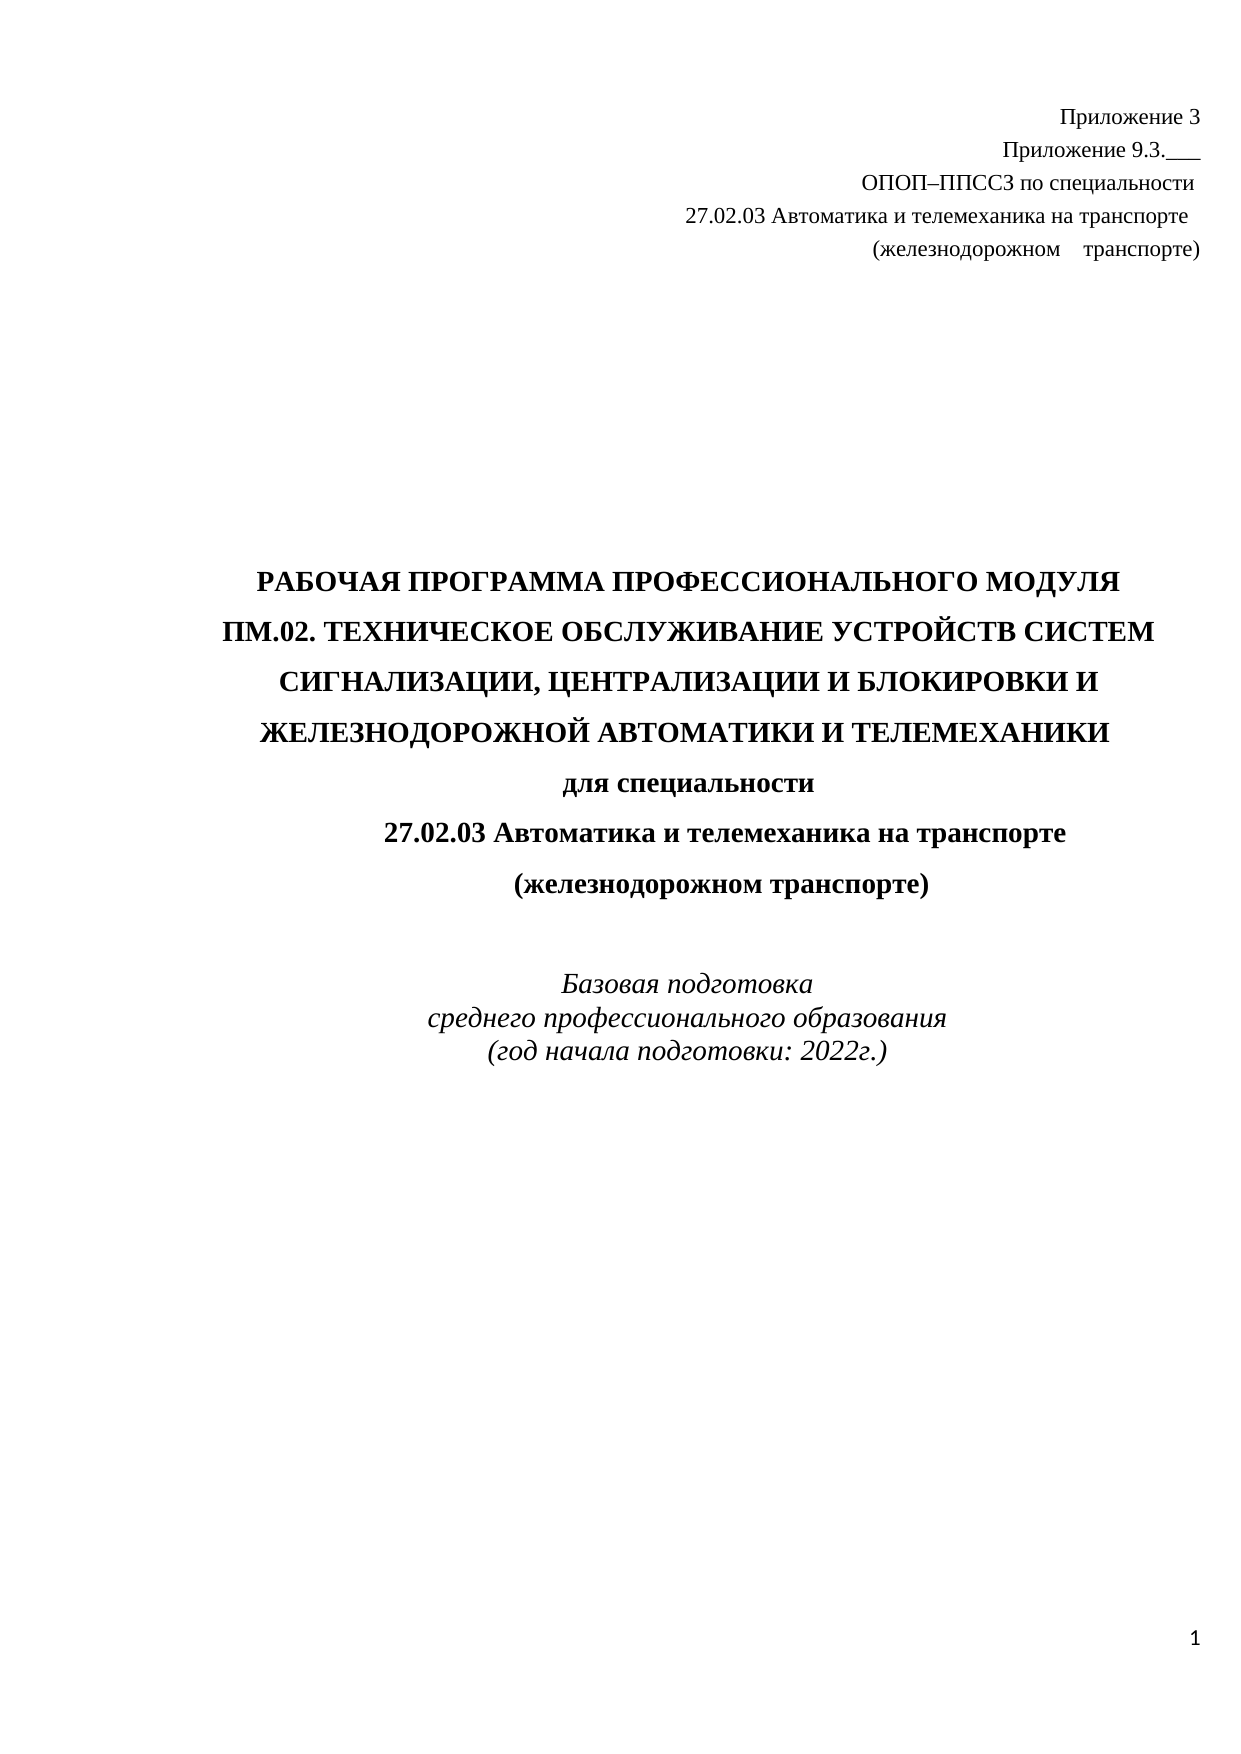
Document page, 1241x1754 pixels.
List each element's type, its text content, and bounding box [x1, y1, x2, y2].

text Приложение 3 [177, 103, 1200, 129]
text ПМ.02. ТЕХНИЧЕСКОЕ ОБСЛУЖИВАНИЕ УСТРОЙСТВ СИСТЕМ [177, 614, 1200, 648]
text СИГНАЛИЗАЦИИ, ЦЕНТРАЛИЗАЦИИ И БЛОКИРОВКИ И ЖЕЛЕЗНОДОРОЖНОЙ АВТОМАТИКИ И ТЕЛЕМЕХАНИКИ [177, 664, 1200, 748]
text 27.02.03 Автоматика и телемеханика на транспорте [177, 202, 1200, 228]
text 27.02.03 Автоматика и телемеханика на транспорте [177, 815, 1200, 849]
text (год начала подготовки: 2022г.) [177, 1033, 1200, 1067]
text Приложение 9.3.___ [177, 136, 1200, 162]
text среднего профессионального образования [177, 1000, 1200, 1033]
text (железнодорожном транспорте) [177, 235, 1200, 261]
text РАБОЧАЯ ПРОГРАММА ПРОФЕССИОНАЛЬНОГО МОДУЛЯ [177, 564, 1200, 597]
text Базовая подготовка [177, 966, 1200, 1000]
text ОПОП–ППССЗ по специальности [177, 169, 1200, 195]
text (железнодорожном транспорте) [177, 866, 1200, 899]
text для специальности [177, 765, 1200, 799]
